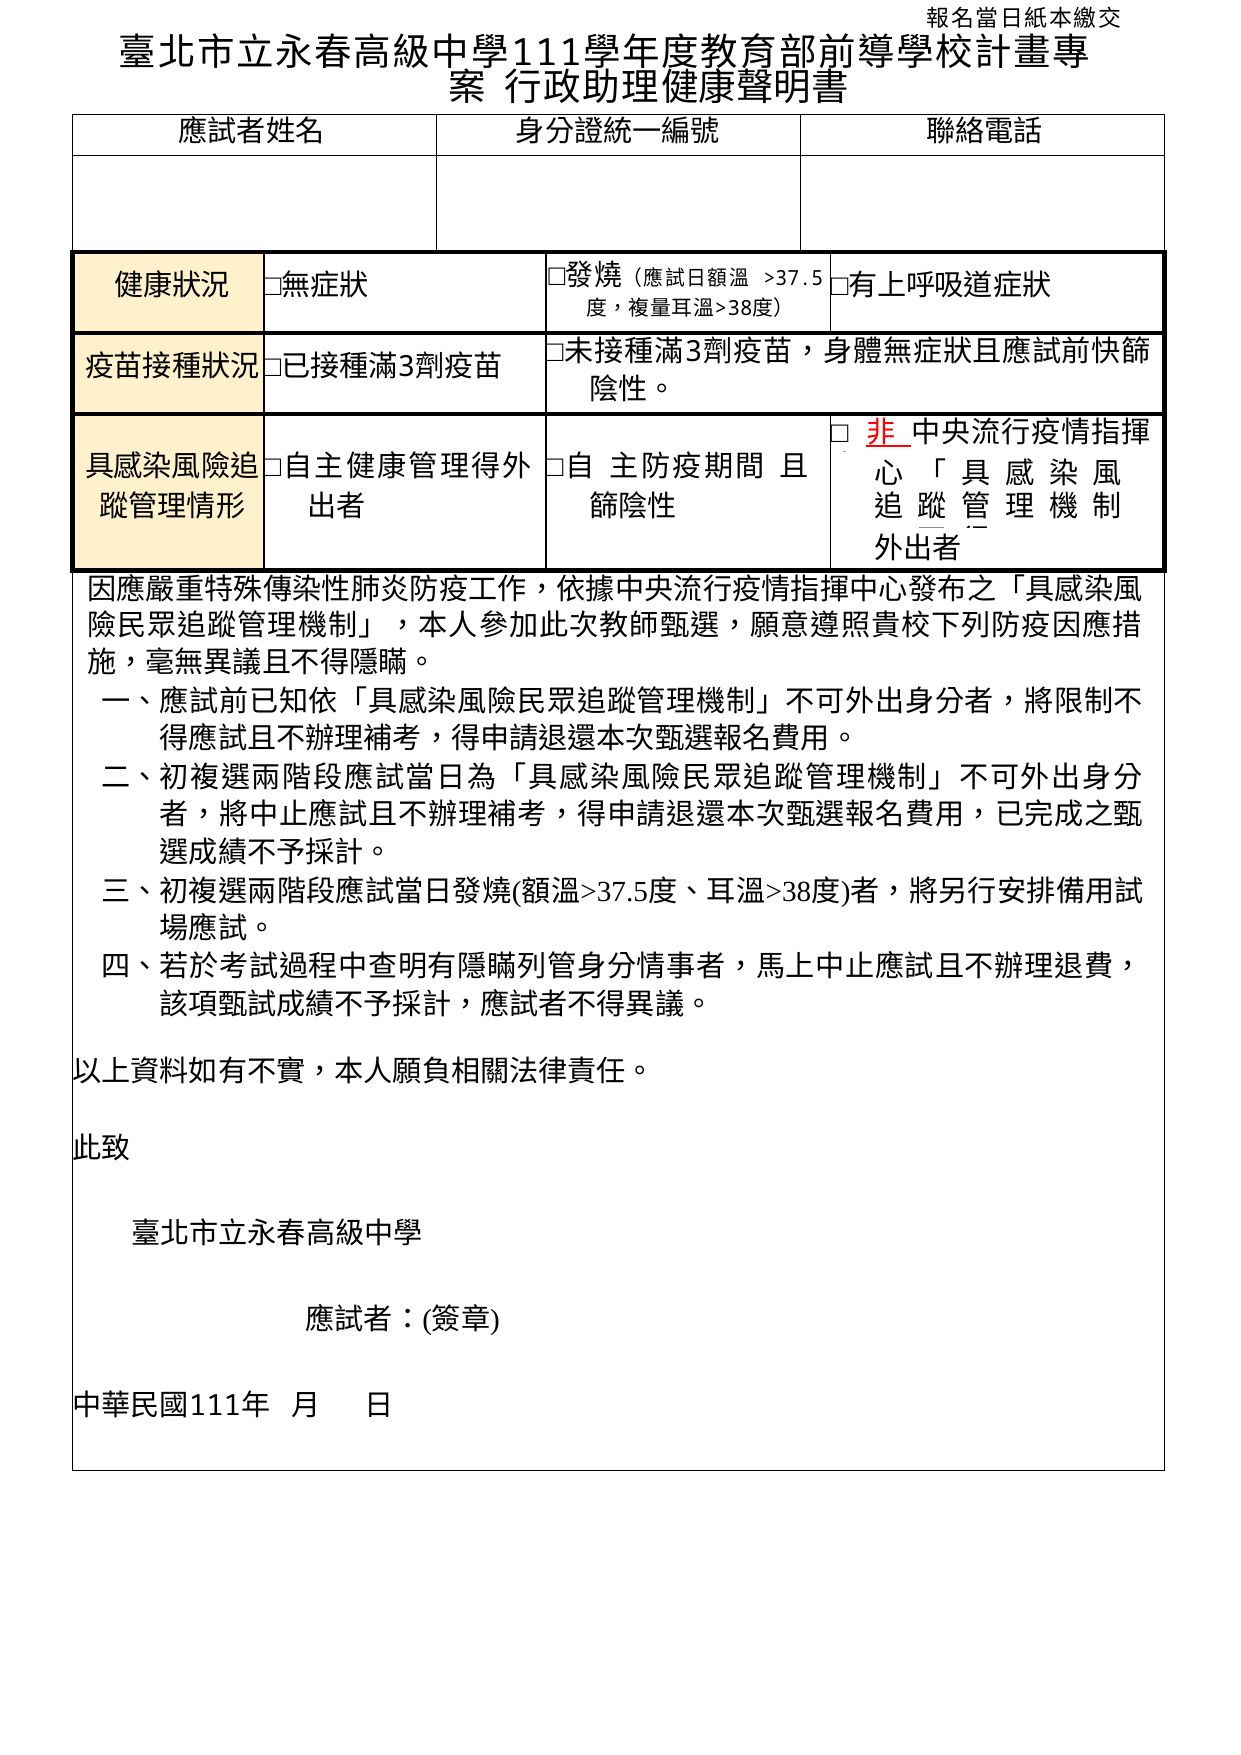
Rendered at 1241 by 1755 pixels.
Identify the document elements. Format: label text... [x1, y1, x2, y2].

table_cell 心 「 具 感 染 風 險 民 眾 [831, 452, 1162, 490]
table_cell [801, 156, 1164, 249]
table_cell 二、初複選兩階段應試當日為「具感染風險民眾追蹤管理機制」不可外出身分 [73, 760, 1164, 798]
table_header 聯絡電話 [801, 115, 1164, 155]
table_cell [437, 156, 800, 249]
table_cell □自主健康管理得外 [265, 416, 545, 490]
table_cell 疫苗接種狀況 [75, 335, 263, 412]
table_header 應試者姓名 [73, 115, 436, 155]
table_cell 出者 [265, 490, 545, 568]
table_cell 選成績不予採計。 [73, 836, 1164, 874]
table_cell 篩陰性 [547, 490, 830, 568]
table_cell [73, 156, 436, 249]
table_cell 健康狀況 [75, 254, 263, 331]
table_cell □有上呼吸道症狀 [831, 254, 1162, 331]
table_cell 三、初複選兩階段應試當日發燒(額溫>37.5度、耳溫>38度)者，將另行安排備用試 [73, 874, 1164, 912]
table_cell 具感染風險追 [75, 416, 263, 490]
table_cell 應試者：(簽章) [73, 1283, 1164, 1369]
table_cell 施，毫無異議且不得隱瞞。 [73, 646, 1164, 684]
table_cell 蹤管理情形 [75, 490, 263, 568]
table_cell 外出者 [831, 528, 1162, 568]
table_header 身分證統一編號 [437, 115, 800, 155]
table_cell 中華民國111年 月 日 [73, 1369, 1164, 1470]
table_cell 險民眾追蹤管理機制」，本人參加此次教師甄選，願意遵照貴校下列防疫因應措 [73, 608, 1164, 646]
table_cell □發燒（應試日額溫 >37.5 度，複量耳溫>38度） [547, 254, 830, 331]
subtitle 臺北市立永春高級中學111學年度教育部前導學校計畫專案 行政助理健康聲明書 [119, 34, 1119, 112]
table_cell 得應試且不辦理補考，得申請退還本次甄選報名費用。 [73, 722, 1164, 760]
table_cell □無症狀 [265, 254, 545, 331]
table_cell □未接種滿3劑疫苗，身體無症狀且應試前快篩 陰性。 [547, 335, 1162, 412]
table_cell □自 主防疫期間 且快 [547, 416, 830, 490]
table_cell 該項甄試成績不予採計，應試者不得異議。 [73, 988, 1164, 1042]
table_cell 此致 [73, 1117, 1164, 1198]
table_cell 者，將中止應試且不辦理補考，得申請退還本次甄選報名費用，已完成之甄 [73, 798, 1164, 836]
table_cell 四、若於考試過程中查明有隱瞞列管身分情事者，馬上中止應試且不辦理退費， [73, 950, 1164, 988]
table_cell 追 蹤 管 理 機 制 」 不 得 [831, 490, 1162, 528]
table_cell 以上資料如有不實，本人願負相關法律責任。 [73, 1043, 1164, 1117]
table_cell 一、應試前已知依「具感染風險民眾追蹤管理機制」不可外出身分者，將限制不 [73, 684, 1164, 722]
text 報名當日紙本繳交 [62, 0, 1121, 33]
table_cell □ 非 中央流行疫情指揮中 [831, 416, 1162, 452]
table_cell □已接種滿3劑疫苗 [265, 335, 545, 412]
table_cell 臺北市立永春高級中學 [73, 1198, 1164, 1283]
table_cell 場應試。 [73, 912, 1164, 950]
table_cell 因應嚴重特殊傳染性肺炎防疫工作，依據中央流行疫情指揮中心發布之「具感染風 [73, 573, 1164, 608]
